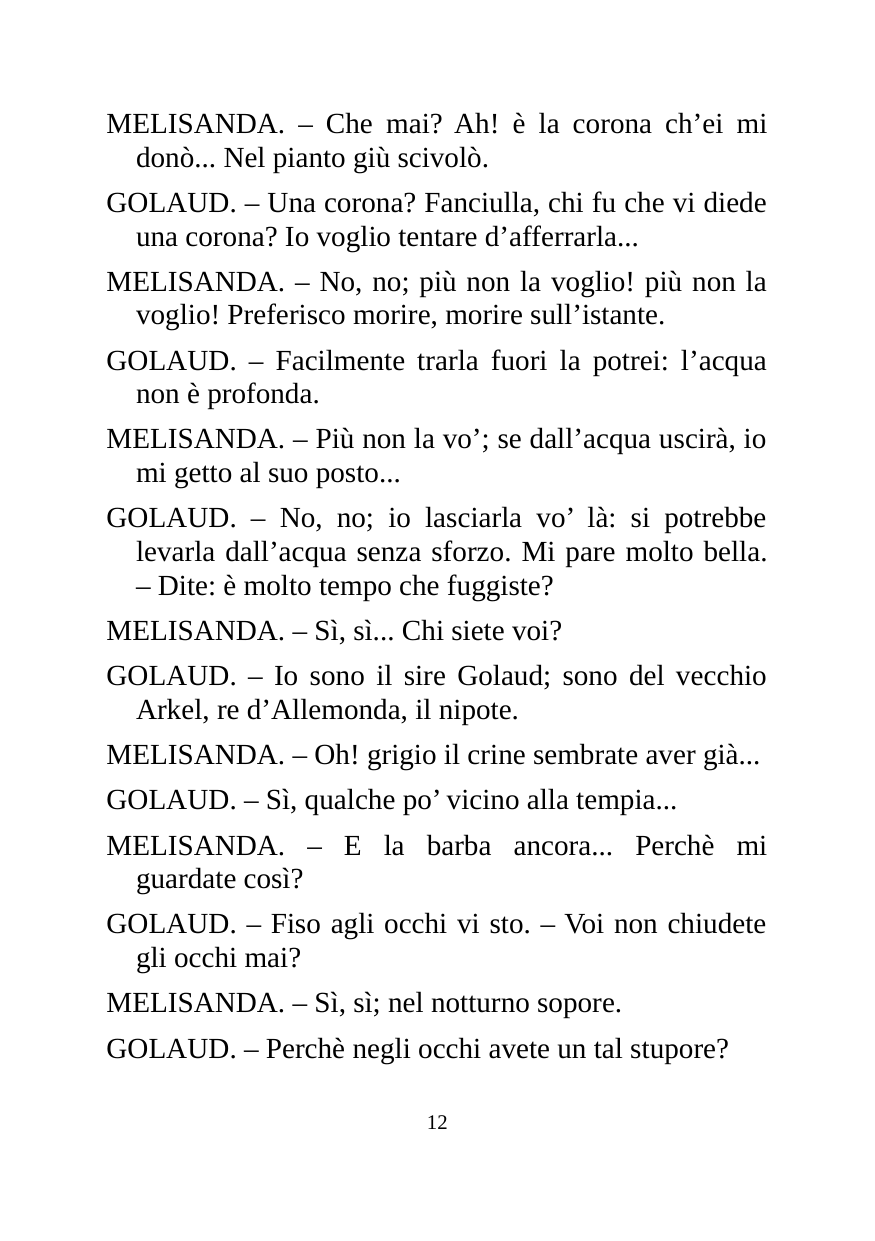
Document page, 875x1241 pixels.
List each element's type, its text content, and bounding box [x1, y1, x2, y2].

text MELISANDA. – Più non la vo’; se dall’acqua uscirà, io mi getto al suo posto... [106, 422, 768, 489]
text GOLAUD. – Perchè negli occhi avete un tal stupore? [106, 1031, 768, 1064]
text MELISANDA. – Sì, sì; nel notturno sopore. [106, 985, 768, 1019]
text GOLAUD. – Fiso agli occhi vi sto. – Voi non chiudete gli occhi mai? [106, 907, 768, 974]
text GOLAUD. – Sì, qualche po’ vicino alla tempia... [106, 782, 768, 816]
text MELISANDA. – Oh! grigio il crine sembrate aver già... [106, 737, 768, 771]
text MELISANDA. – E la barba ancora... Perchè mi guardate così? [106, 828, 768, 895]
text GOLAUD. – No, no; io lasciarla vo’ là: si potrebbe levarla dall’acqua senza sforzo. Mi pare molto bella. – Dite: è molto tempo che fuggiste? [106, 501, 768, 601]
text MELISANDA. – No, no; più non la voglio! più non la voglio! Preferisco morire, morire sull’istante. [106, 264, 768, 331]
text GOLAUD. – Io sono il sire Golaud; sono del vecchio Arkel, re d’Allemonda, il nipote. [106, 658, 768, 725]
text MELISANDA. – Che mai? Ah! è la corona ch’ei mi donò... Nel pianto giù scivolò. [106, 106, 768, 173]
text MELISANDA. – Sì, sì... Chi siete voi? [106, 613, 768, 646]
text GOLAUD. – Una corona? Fanciulla, chi fu che vi diede una corona? Io voglio tentare d’afferrarla... [106, 185, 768, 252]
text GOLAUD. – Facilmente trarla fuori la potrei: l’acqua non è profonda. [106, 343, 768, 410]
